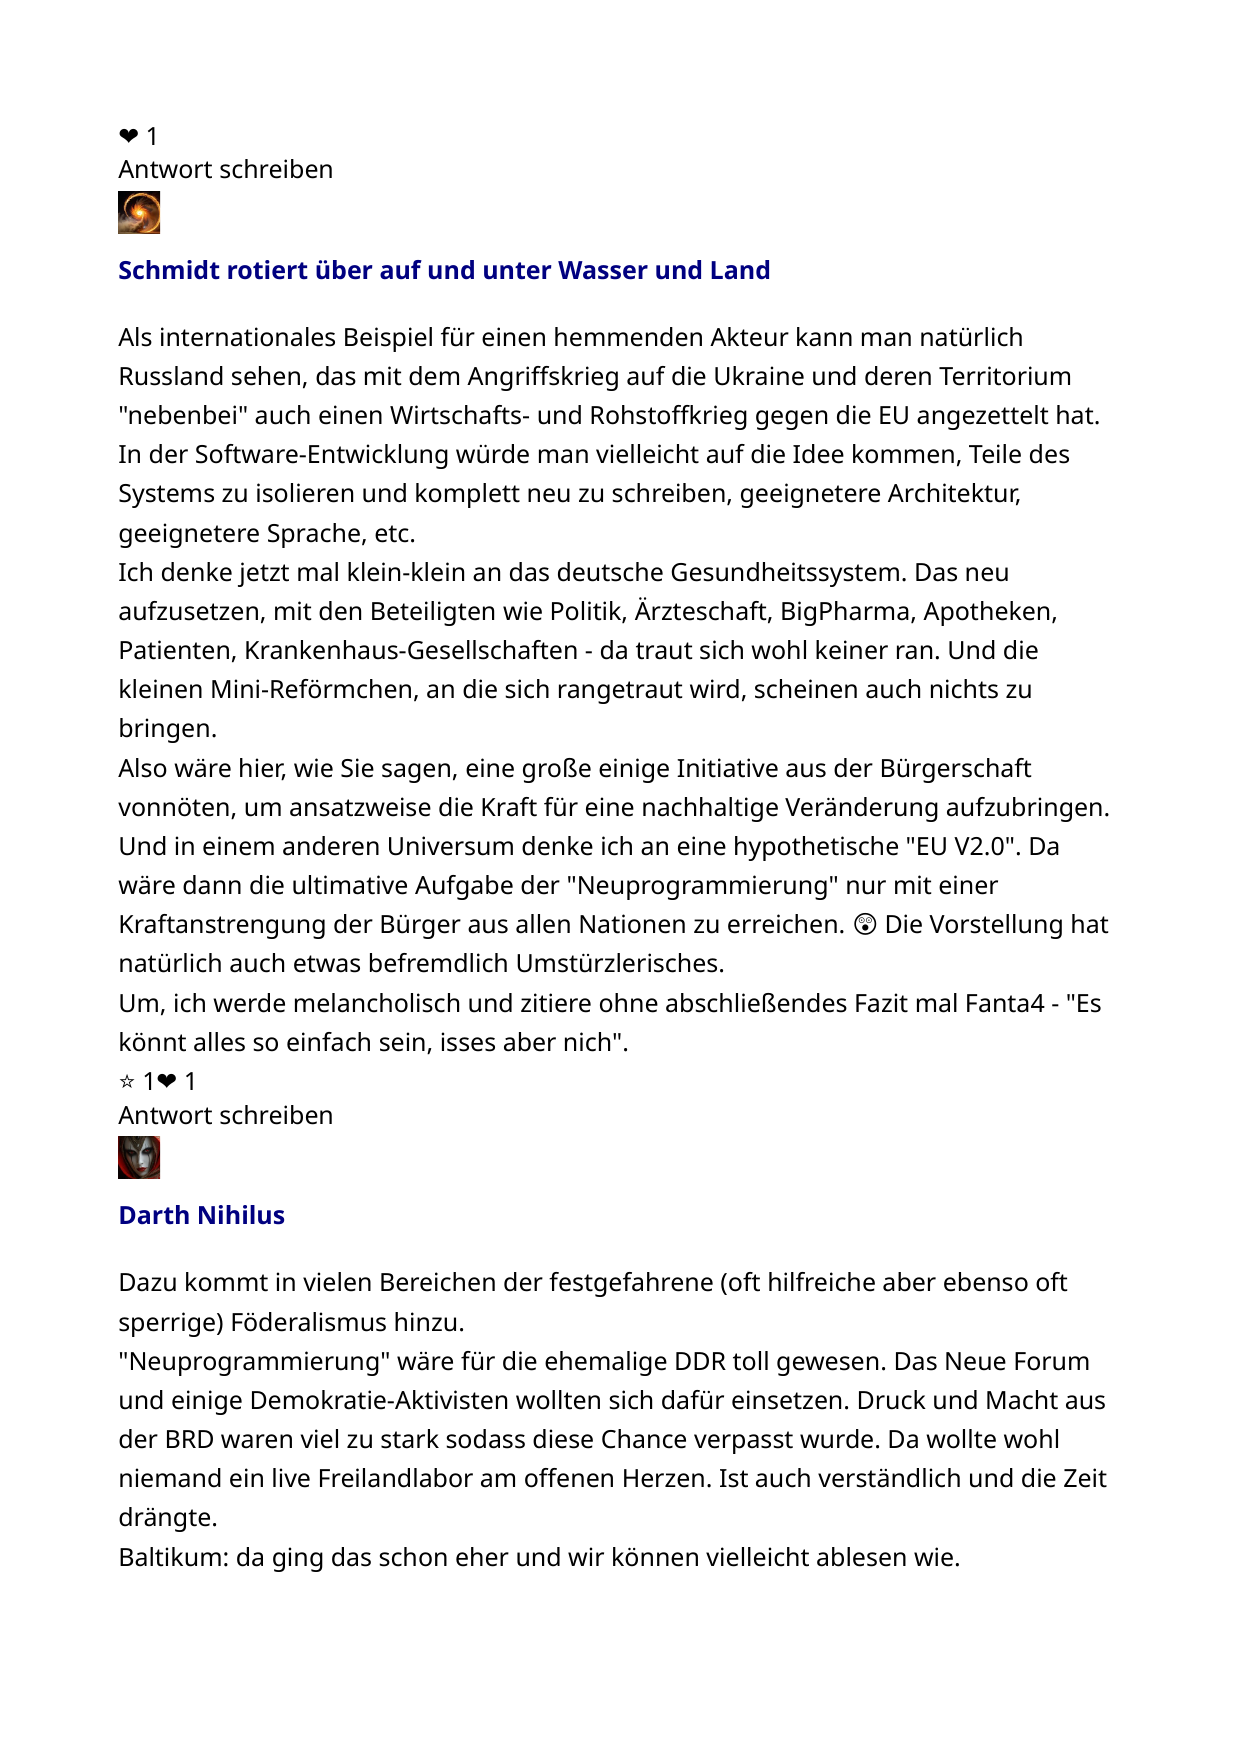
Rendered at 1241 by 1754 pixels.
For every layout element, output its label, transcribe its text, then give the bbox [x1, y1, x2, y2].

picture [118, 191, 161, 234]
text Also wäre hier, wie Sie sagen, eine große einige Initiative aus der Bürgerschaft vonnöten, um ansatzweise die Kraft für eine nachhaltige Veränderung aufzubringen. [118, 750, 1122, 823]
text Um, ich werde melancholisch und zitiere ohne abschließendes Fazit mal Fanta4 - "Es könnt alles so einfach sein, isses aber nich". [118, 985, 1122, 1058]
text In der Software-Entwicklung würde man vielleicht auf die Idee kommen, Teile des Systems zu isolieren und komplett neu zu schreiben, geeignetere Architektur, geeignetere Sprache, etc. [118, 437, 1122, 549]
text ⭐️ 1❤️ 1 [118, 1064, 1122, 1098]
subtitle Darth Nihilus [118, 1198, 1122, 1232]
text "Neuprogrammierung" wäre für die ehemalige DDR toll gewesen. Das Neue Forum und einige Demokratie-Aktivisten wollten sich dafür einsetzen. Druck und Macht aus der BRD waren viel zu stark sodass diese Chance verpasst wurde. Da wollte wohl niemand ein live Freilandlabor am offenen Herzen. Ist auch verständlich und die Zeit drängte. [118, 1343, 1122, 1534]
text Als internationales Beispiel für einen hemmenden Akteur kann man natürlich Russland sehen, das mit dem Angriffskrieg auf die Ukraine und deren Territorium "nebenbei" auch einen Wirtschafts- und Rohstoffkrieg gegen die EU angezettelt hat. [118, 319, 1122, 432]
text Antwort schreiben [118, 152, 1122, 186]
text Dazu kommt in vielen Bereichen der festgefahrene (oft hilfreiche aber ebenso oft sperrige) Föderalismus hinzu. [118, 1265, 1122, 1338]
text Und in einem anderen Universum denke ich an eine hypothetische "EU V2.0". Da wäre dann die ultimative Aufgabe der "Neuprogrammierung" nur mit einer Kraftanstrengung der Bürger aus allen Nationen zu erreichen. 😲 Die Vorstellung hat natürlich auch etwas befremdlich Umstürzlerisches. [118, 829, 1122, 980]
subtitle Schmidt rotiert über auf und unter Wasser und Land [118, 252, 1122, 286]
text Baltikum: da ging das schon eher und wir können vielleicht ablesen wie. [118, 1539, 1122, 1573]
text ❤️ 1 [118, 118, 1122, 152]
text Ich denke jetzt mal klein-klein an das deutsche Gesundheitssystem. Das neu aufzusetzen, mit den Beteiligten wie Politik, Ärzteschaft, BigPharma, Apotheken, Patienten, Krankenhaus-Gesellschaften - da traut sich wohl keiner ran. Und die kleinen Mini-Reförmchen, an die sich rangetraut wird, scheinen auch nichts zu bringen. [118, 554, 1122, 745]
text Antwort schreiben [118, 1098, 1122, 1132]
picture [118, 1136, 161, 1179]
